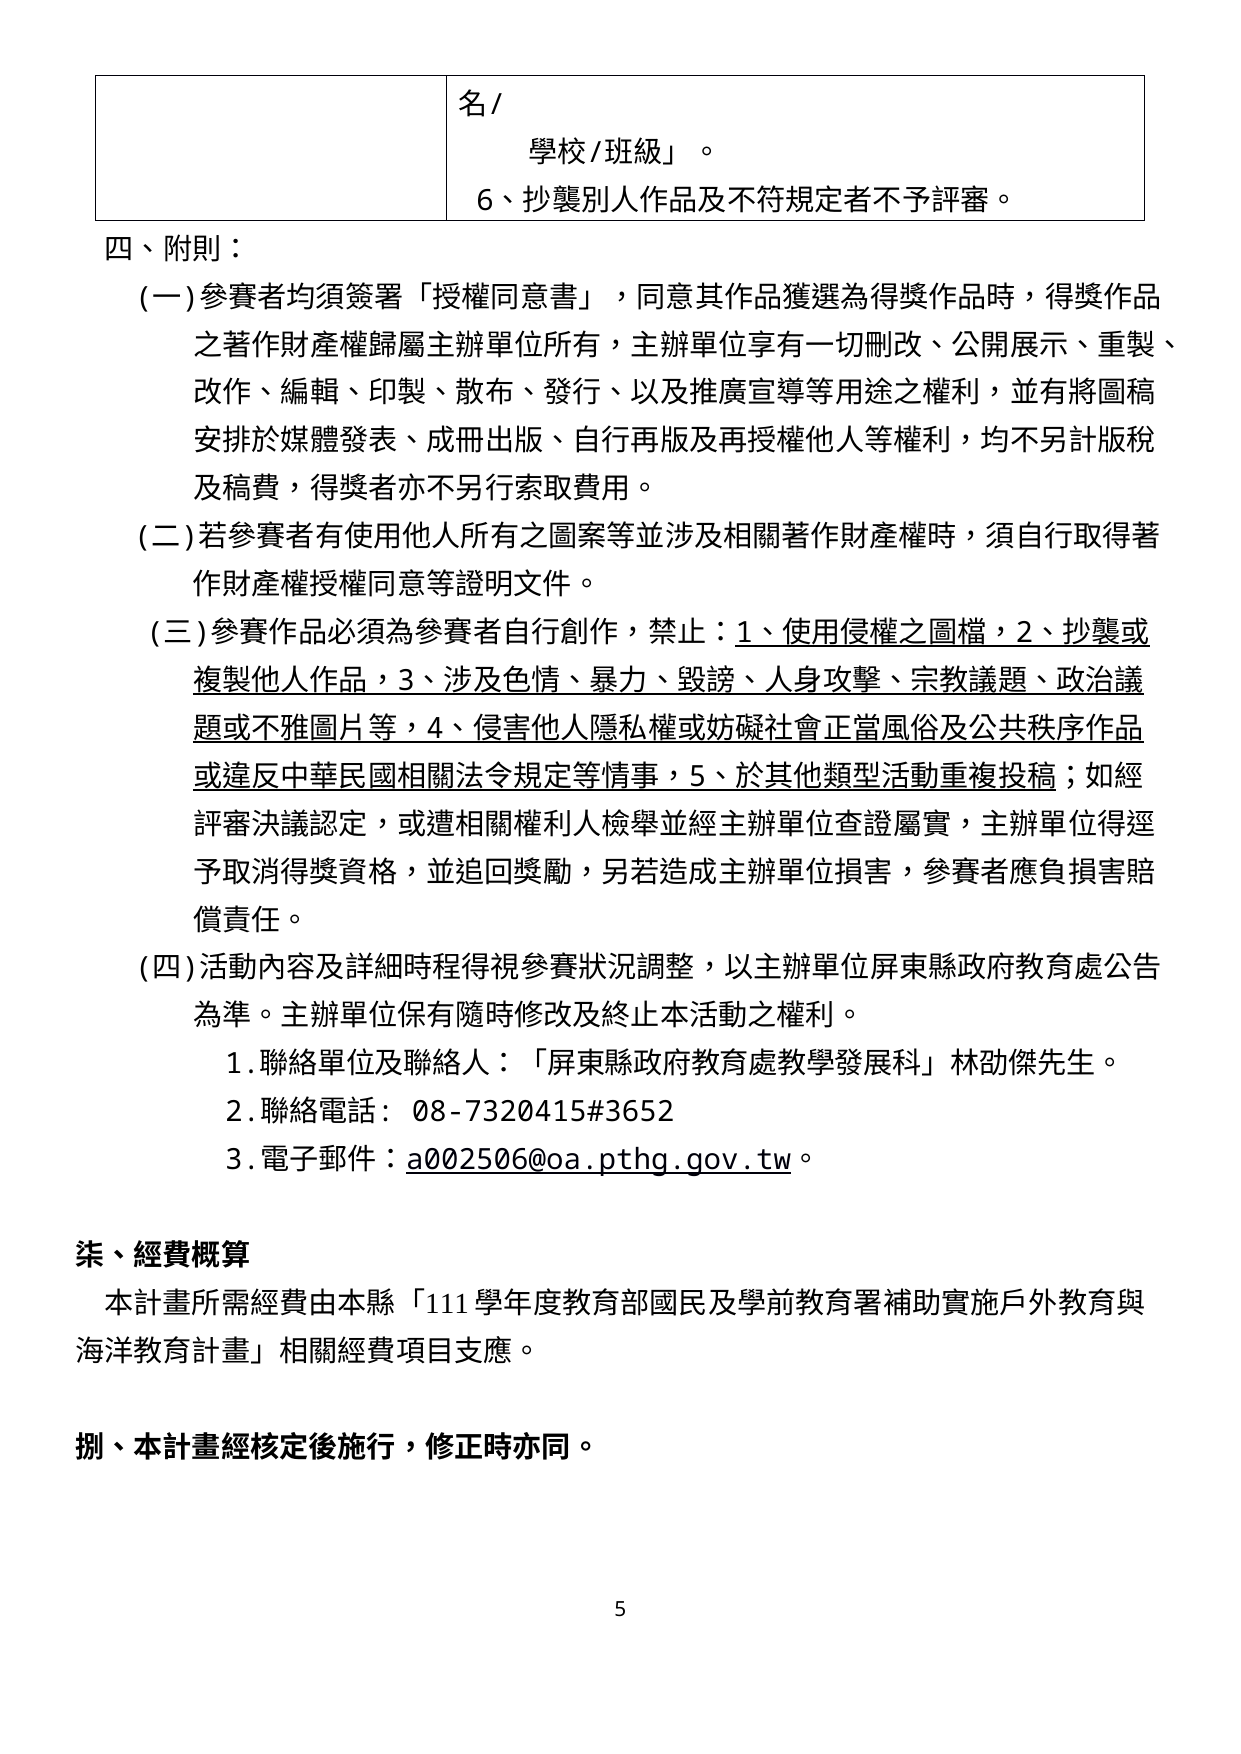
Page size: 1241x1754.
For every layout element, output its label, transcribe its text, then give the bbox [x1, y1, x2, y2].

text 柒、經費概算 [75, 1227, 1165, 1275]
text (二)若參賽者有使用他人所有之圖案等並涉及相關著作財產權時，須自行取得著作財產權授權同意等證明文件。 [134, 508, 1165, 604]
table_cell [96, 76, 446, 220]
text 捌、本計畫經核定後施行，修正時亦同。 [75, 1419, 1165, 1467]
text 本計畫所需經費由本縣「111學年度教育部國民及學前教育署補助實施戶外教育與海洋教育計畫」相關經費項目支應。 [75, 1275, 1165, 1371]
text (四)活動內容及詳細時程得視參賽狀況調整，以主辦單位屏東縣政府教育處公告為準。主辦單位保有隨時修改及終止本活動之權利。 [135, 939, 1165, 1035]
text (一)參賽者均須簽署「授權同意書」，同意其作品獲選為得獎作品時，得獎作品之著作財產權歸屬主辦單位所有，主辦單位享有一切刪改、公開展示、重製、改作、編輯、印製、散布、發行、以及推廣宣導等用途之權利，並有將圖稿安排於媒體發表、成冊出版、自行再版及再授權他人等權利，均不另計版稅及稿費，得獎者亦不另行索取費用。 [135, 269, 1165, 508]
text 1.聯絡單位及聯絡人：「屏東縣政府教育處教學發展科」林劭傑先生。 [225, 1035, 1165, 1083]
table_cell 名/ 學校/班級」。 6、抄襲別人作品及不符規定者不予評審。 [447, 76, 1144, 220]
text 四、附則： [104, 221, 1165, 269]
text 2.聯絡電話: 08-7320415#3652 3.電子郵件：a002506@oa.pthg.gov.tw。 [225, 1083, 1165, 1179]
text (三)參賽作品必須為參賽者自行創作，禁止：1、使用侵權之圖檔，2、抄襲或複製他人作品，3、涉及色情、暴力、毀謗、人身攻擊、宗教議題、政治議題或不雅圖片等，4、侵害他人隱私權或妨礙社會正當風俗及公共秩序作品或違反中華民國相關法令規定等情事，5、於其他類型活動重複投稿；如經評審決議認定，或遭相關權利人檢舉並經主辦單位查證屬實，主辦單位得逕予取消得獎資格，並追回獎勵，另若造成主辦單位損害，參賽者應負損害賠償責任。 [94, 604, 1165, 939]
